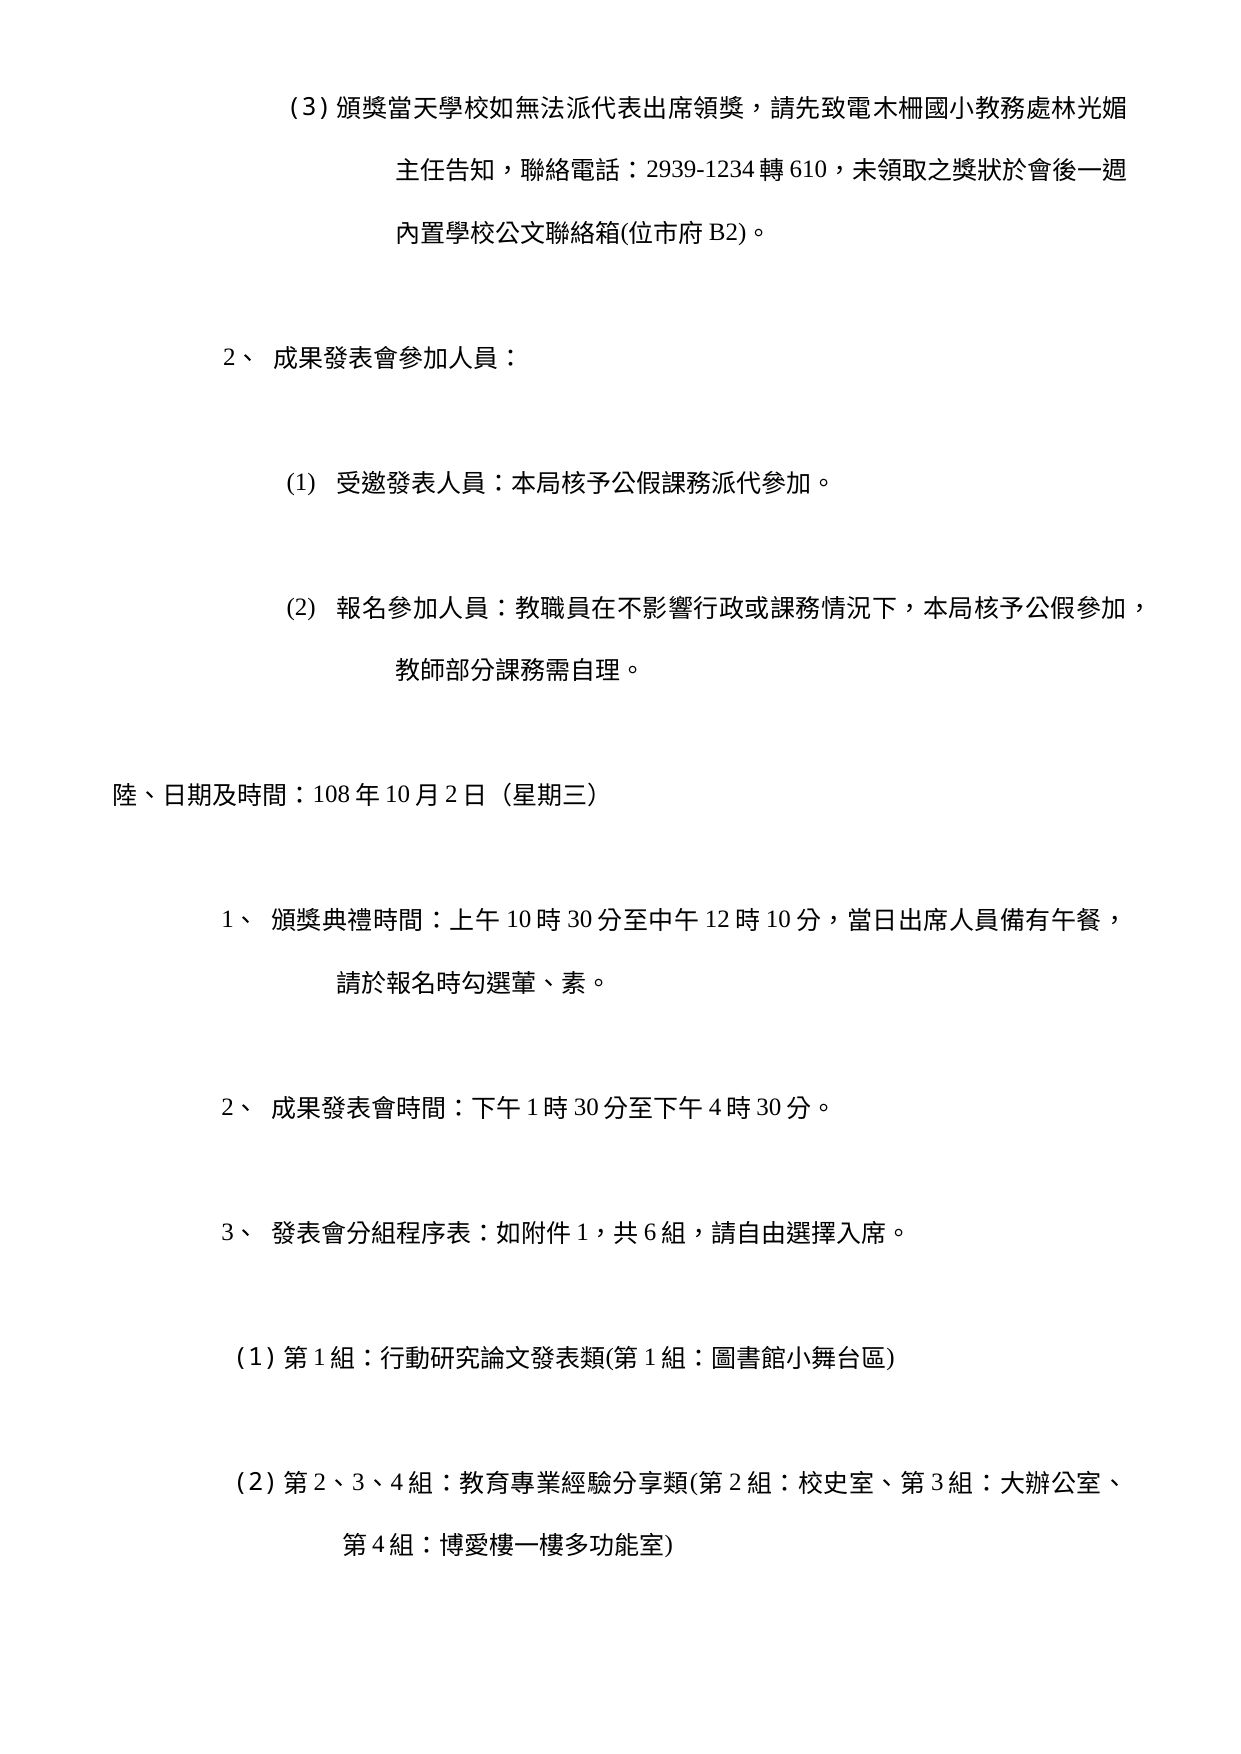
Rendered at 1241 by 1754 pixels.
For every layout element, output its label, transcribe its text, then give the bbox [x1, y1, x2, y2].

list 發表會分組程序表：如附件1，共6組，請自由選擇入席。 [221, 1189, 1128, 1252]
list 受邀發表人員：本局核予公假課務派代參加。 [286, 439, 1128, 502]
list 第1組：行動研究論文發表類(第1組：圖書館小舞台區) [233, 1314, 1128, 1377]
list 報名參加人員：教職員在不影響行政或課務情況下，本局核予公假參加，教師部分課務需自理。 [286, 564, 1128, 689]
list 成果發表會時間：下午1時30分至下午4時30分。 [221, 1064, 1128, 1127]
list 成果發表會參加人員： [223, 314, 1128, 377]
list 頒獎當天學校如無法派代表出席領獎，請先致電木柵國小教務處林光媚主任告知，聯絡電話：2939-1234轉610，未領取之獎狀於會後一週內置學校公文聯絡箱(位市府B2)。 [286, 64, 1128, 252]
list 頒獎典禮時間：上午10時30分至中午12時10分，當日出席人員備有午餐，請於報名時勾選葷、素。 [221, 877, 1128, 1002]
list 日期及時間：108年10月2日（星期三） [112, 752, 1128, 814]
list 第2、3、4組：教育專業經驗分享類(第2組：校史室、第3組：大辦公室、第4組：博愛樓一樓多功能室) [233, 1439, 1128, 1564]
